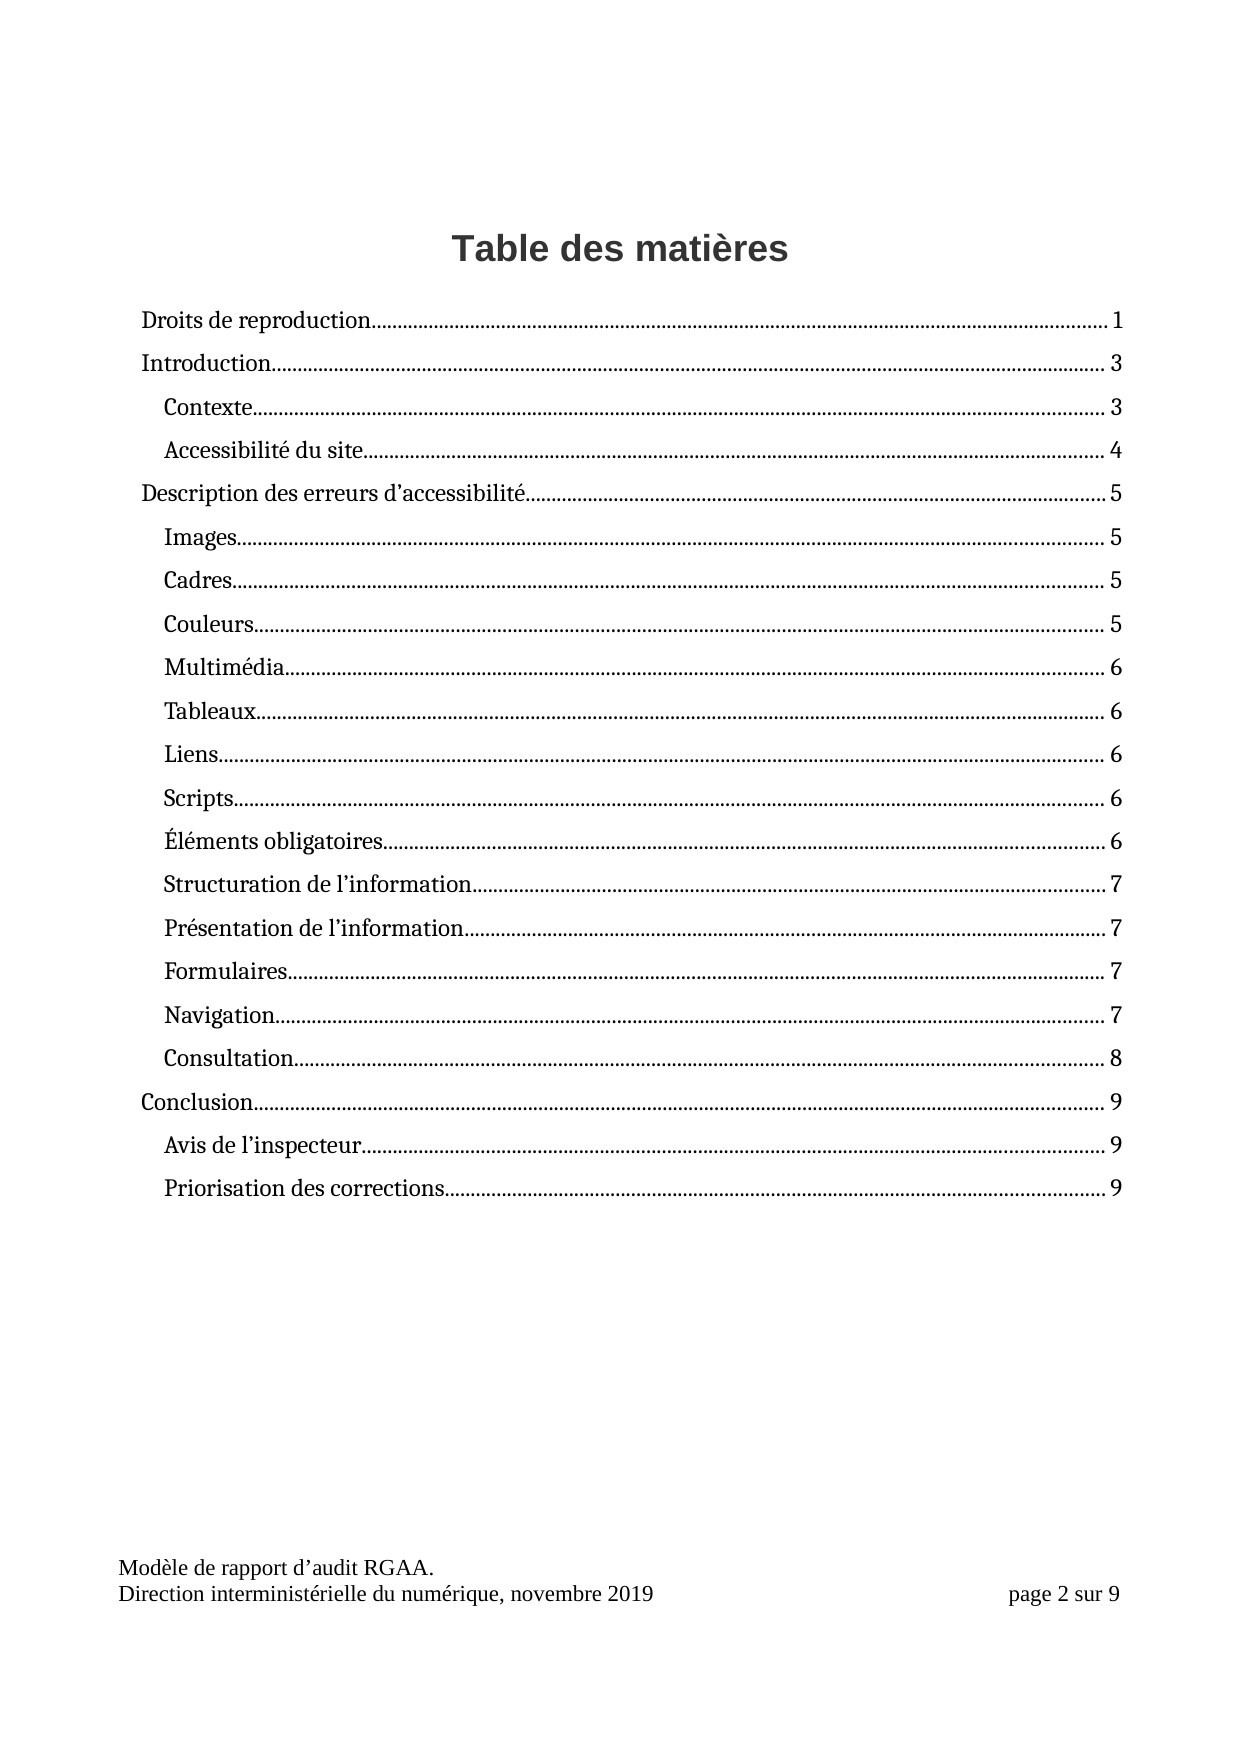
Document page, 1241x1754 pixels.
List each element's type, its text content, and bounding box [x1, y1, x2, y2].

text Formulaires 7 [164, 957, 1122, 986]
text Navigation 7 [164, 1001, 1122, 1029]
text Droits de reproduction 1 [141, 306, 1122, 334]
text Structuration de l’information 7 [164, 870, 1122, 899]
text Cadres 5 [164, 566, 1122, 595]
text Couleurs 5 [164, 610, 1122, 638]
text Multimédia 6 [164, 653, 1122, 682]
text Éléments obligatoires 6 [164, 827, 1122, 856]
subtitle Table des matières [118, 227, 1122, 270]
text Contexte 3 [164, 392, 1122, 421]
text Images 5 [164, 523, 1122, 552]
text Avis de l’inspecteur 9 [164, 1131, 1122, 1160]
text Consultation 8 [164, 1044, 1122, 1073]
text Présentation de l’information 7 [164, 914, 1122, 942]
text Conclusion 9 [141, 1087, 1122, 1116]
text Introduction 3 [141, 349, 1122, 378]
text Tableaux 6 [164, 697, 1122, 725]
text Liens 6 [164, 740, 1122, 769]
text Priorisation des corrections 9 [164, 1174, 1122, 1203]
text Description des erreurs d’accessibilité 5 [141, 479, 1122, 508]
text Scripts 6 [164, 783, 1122, 812]
text Accessibilité du site 4 [164, 436, 1122, 465]
